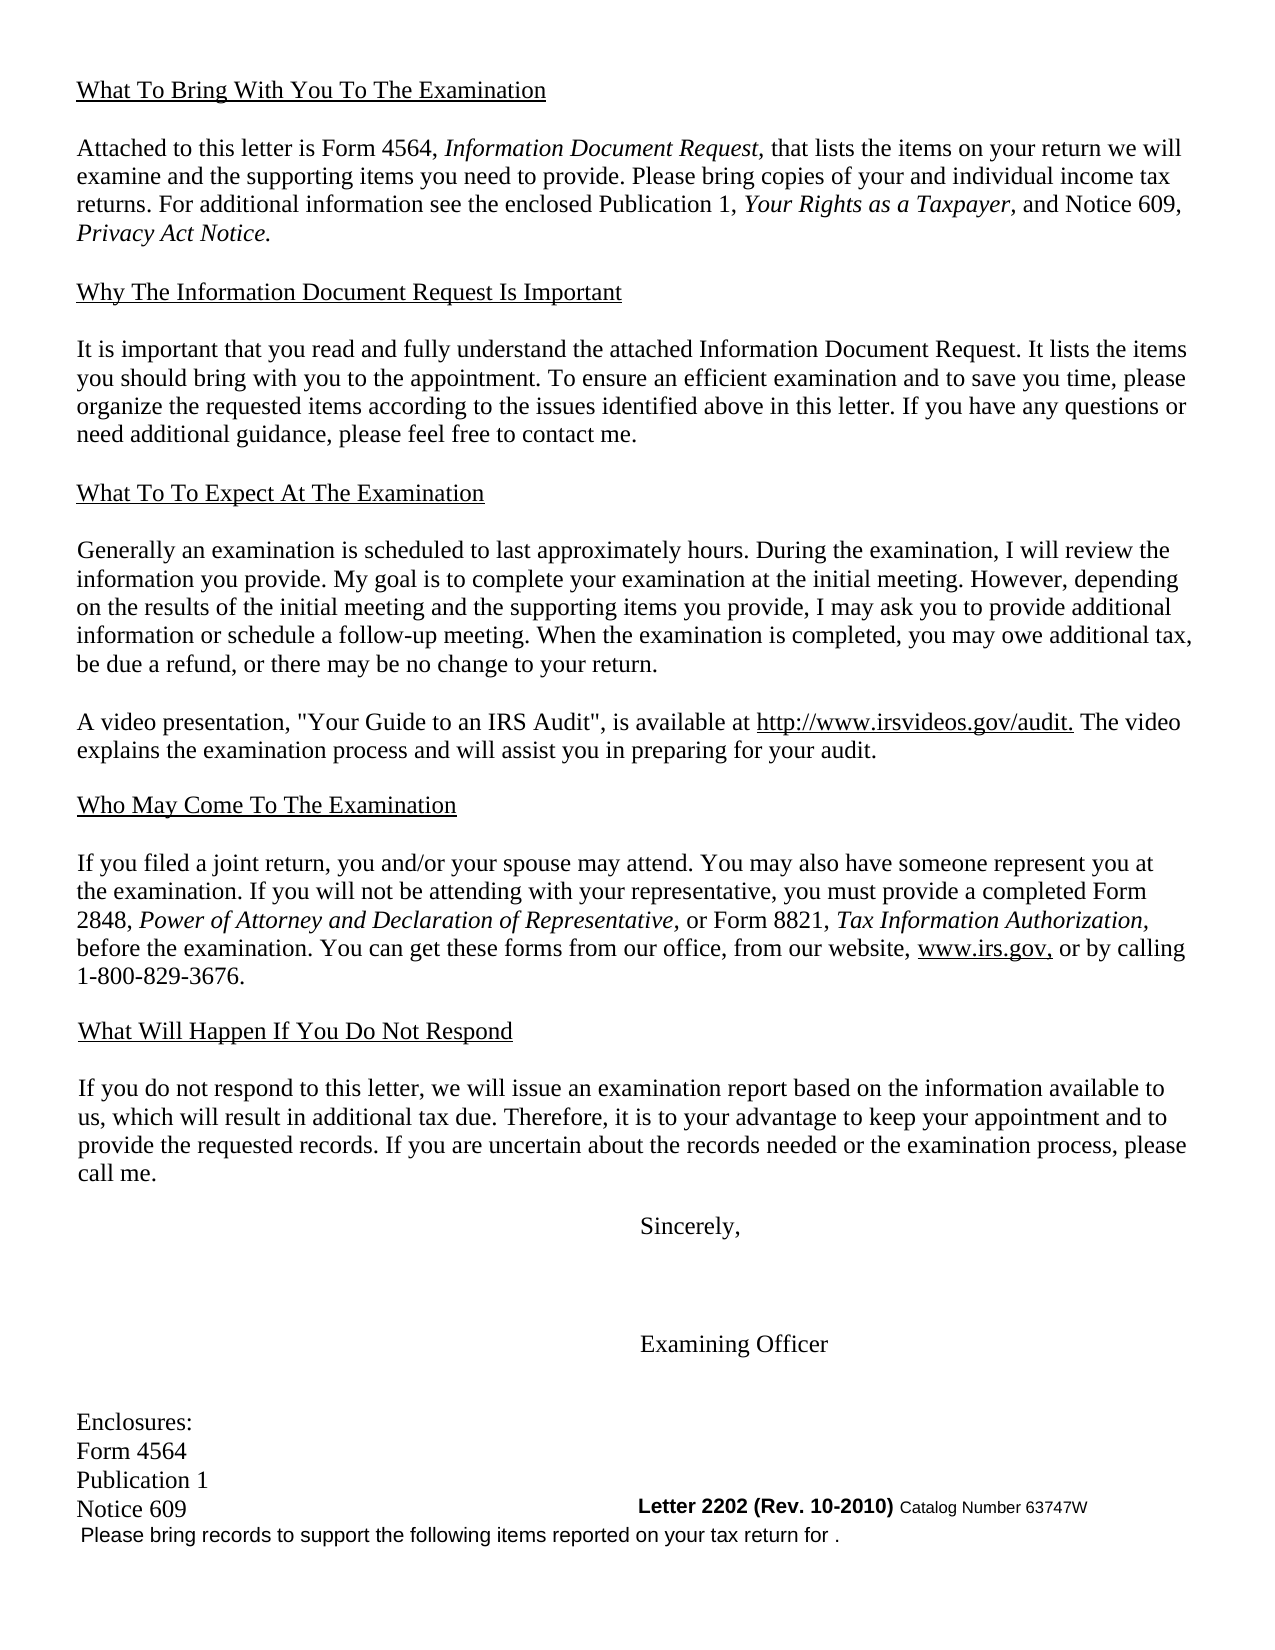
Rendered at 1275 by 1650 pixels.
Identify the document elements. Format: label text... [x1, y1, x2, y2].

text What To Bring With You To The Examination [76, 75, 1200, 104]
text Notice 609 [76, 1494, 638, 1523]
text What Will Happen If You Do Not Respond [78, 1016, 1200, 1045]
text Please bring records to support the following items reported on your tax return for . [80, 1523, 1200, 1547]
text If you do not respond to this letter, we will issue an examination report based on the information available to us, which will result in additional tax due. Therefore, it is to your advantage to keep your appointment and to provide the requested records. If you are uncertain about the records needed or the examination process, please call me. [78, 1074, 1200, 1187]
text Examining Officer [76, 1329, 828, 1357]
text Generally an examination is scheduled to last approximately hours. During the examination, I will review the information you provide. My goal is to complete your examination at the initial meeting. However, depending on the results of the initial meeting and the supporting items you provide, I may ask you to provide additional information or schedule a follow-up meeting. When the examination is completed, you may owe additional tax, be due a refund, or there may be no change to your return. [76, 536, 1195, 677]
text What To To Expect At The Examination [76, 478, 1200, 507]
text A video presentation, "Your Guide to an IRS Audit", is available at http://www.irsvideos.gov/audit. The video explains the examination process and will assist you in preparing for your audit. [76, 708, 1187, 764]
text Form 4564 [76, 1436, 1200, 1465]
text Why The Information Document Request Is Important [76, 277, 1200, 305]
text Who May Come To The Examination [77, 790, 1200, 819]
text Attached to this letter is Form 4564, Information Document Request, that lists the items on your return we will examine and the supporting items you need to provide. Please bring copies of your and individual income tax returns. For additional information see the enclosed Publication 1, Your Rights as a Taxpayer, and Notice 609, Privacy Act Notice. [76, 134, 1185, 247]
text Enclosures: [76, 1407, 1200, 1436]
text It is important that you read and fully understand the attached Information Document Request. It lists the items you should bring with you to the appointment. To ensure an efficient examination and to save you time, please organize the requested items according to the issues identified above in this letter. If you have any questions or need additional guidance, please feel free to contact me. [76, 335, 1187, 448]
text Letter 2202 (Rev. 10-2010) Catalog Number 63747W [638, 1494, 1200, 1518]
text If you filed a joint return, you and/or your spouse may attend. You may also have someone represent you at the examination. If you will not be attending with your representative, you must provide a completed Form 2848, Power of Attorney and Declaration of Representative, or Form 8821, Tax Information Authorization, before the examination. You can get these forms from our office, from our website, www.irs.gov, or by calling 1-800-829-3676. [76, 849, 1190, 990]
text Sincerely, [76, 1211, 740, 1240]
text Publication 1 [76, 1465, 1200, 1494]
